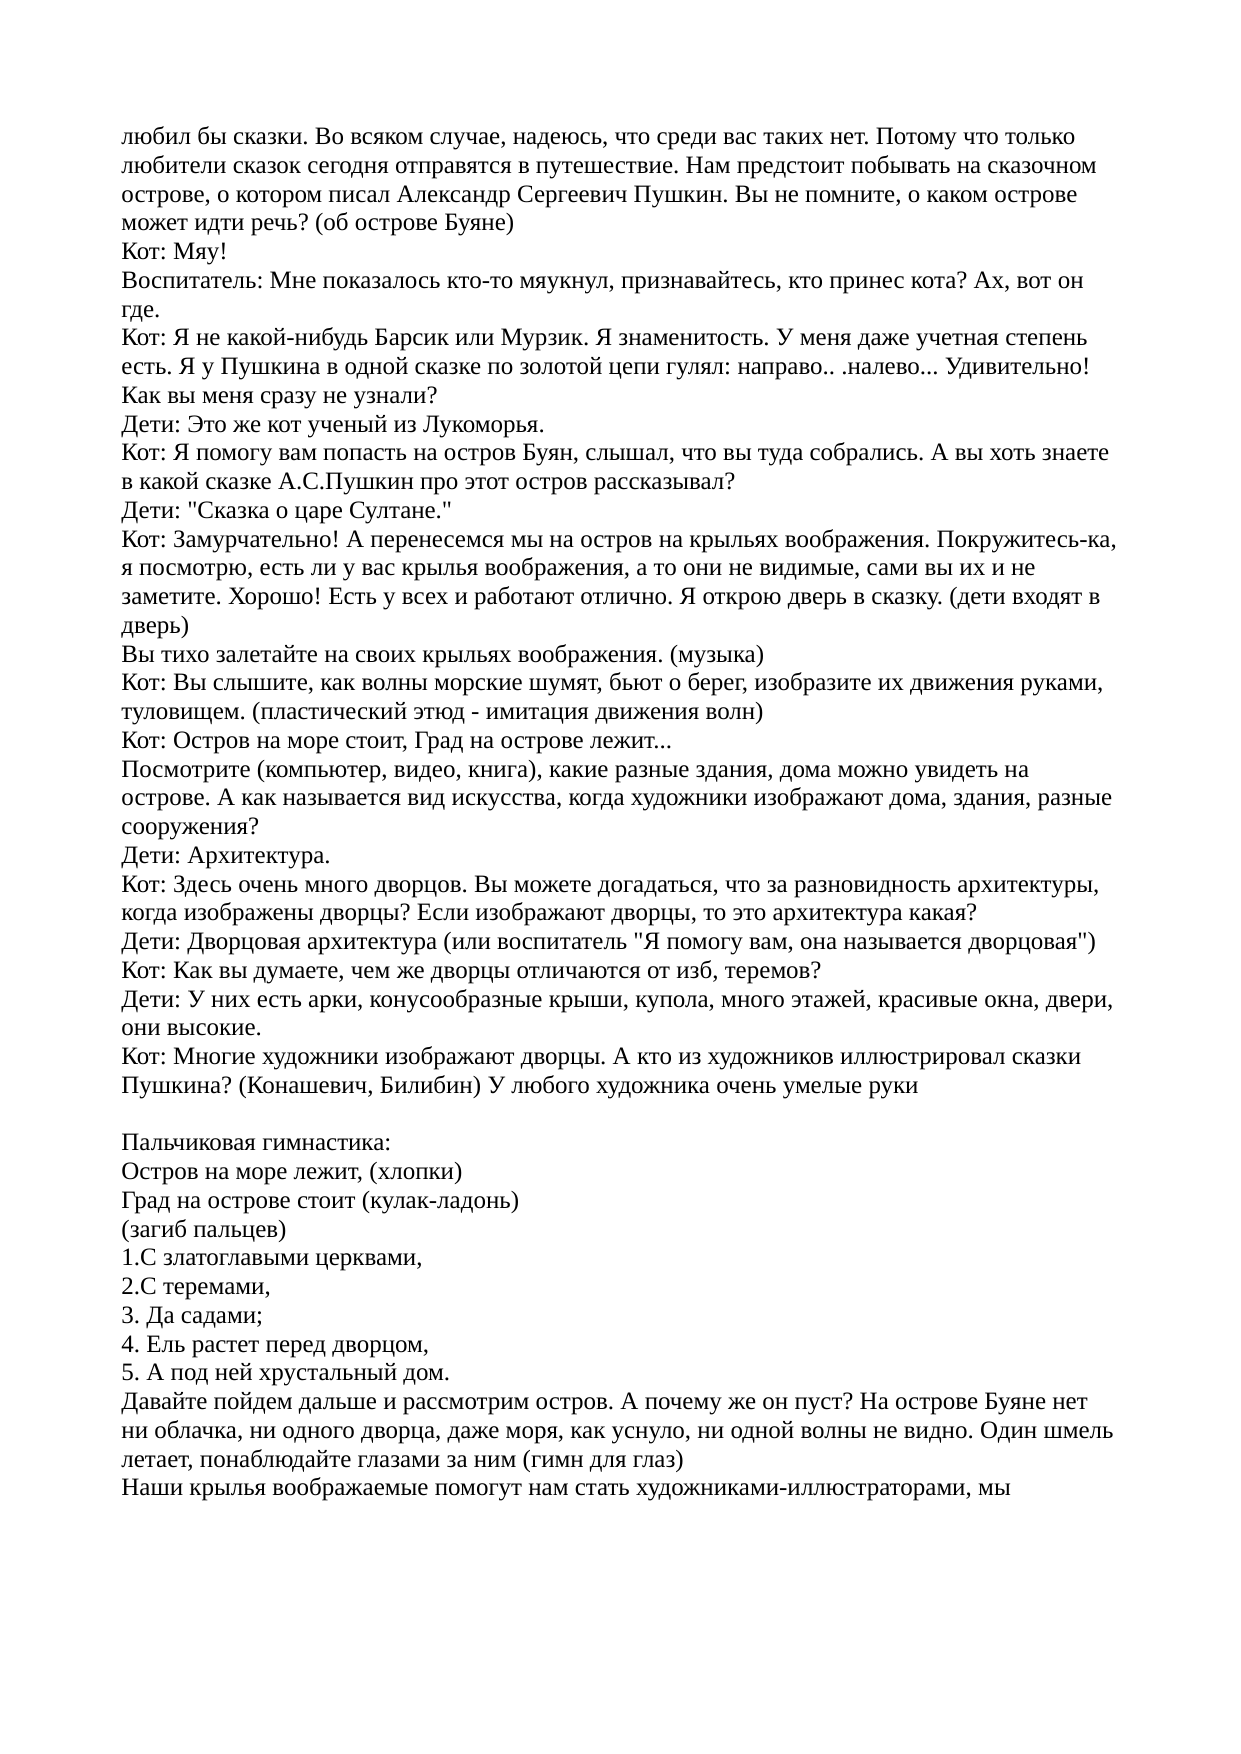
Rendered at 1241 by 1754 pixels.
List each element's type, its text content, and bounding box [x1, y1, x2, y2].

table_header любил бы сказки. Во всяком случае, надеюсь, что среди вас таких нет. Потому что только любители сказок сегодня отправятся в путешествие. Нам предстоит побывать на сказочном острове, о котором писал Александр Сергеевич Пушкин. Вы не помните, о каком острове может идти речь? (об острове Буяне) Кот: Мяу! Воспитатель: Мне показалось кто-то мяукнул, признавайтесь, кто принес кота? Ах, вот он где. Кот: Я не какой-нибудь Барсик или Мурзик. Я знаменитость. У меня даже учетная степень есть. Я у Пушкина в одной сказке по золотой цепи гулял: направо.. .налево... Удивительно! Как вы меня сразу не узнали? Дети: Это же кот ученый из Лукоморья. Кот: Я помогу вам попасть на остров Буян, слышал, что вы туда собрались. А вы хоть знаете в какой сказке А.С.Пушкин про этот остров рассказывал? Дети: "Сказка о царе Султане." Кот: Замурчательно! А перенесемся мы на остров на крыльях воображения. Покружитесь-ка, я посмотрю, есть ли у вас крылья воображения, а то они не видимые, сами вы их и не заметите. Хорошо! Есть у всех и работают отлично. Я открою дверь в сказку. (дети входят в дверь) Вы тихо залетайте на своих крыльях воображения. (музыка) Кот: Вы слышите, как волны морские шумят, бьют о берег, изобразите их движения руками, туловищем. (пластический этюд - имитация движения волн) Кот: Остров на море стоит, Град на острове лежит... Посмотрите (компьютер, видео, книга), какие разные здания, дома можно увидеть на острове. А как называется вид искусства, когда художники изображают дома, здания, разные сооружения? Дети: Архитектура. Кот: Здесь очень много дворцов. Вы можете догадаться, что за разновидность архитектуры, когда изображены дворцы? Если изображают дворцы, то это архитектура какая? Дети: Дворцовая архитектура (или воспитатель "Я помогу вам, она называется дворцовая") Кот: Как вы думаете, чем же дворцы отличаются от изб, теремов? Дети: У них есть арки, конусообразные крыши, купола, много этажей, красивые окна, двери, они высокие. Кот: Многие художники изображают дворцы. А кто из художников иллюстрировал сказки Пушкина? (Конашевич, Билибин) У любого художника очень умелые руки Пальчиковая гимнастика: Остров на море лежит, (хлопки) Град на острове стоит (кулак-ладонь) (загиб пальцев) 1.С златоглавыми церквами, 2.С теремами, 3. Да садами; 4. Ель растет перед дворцом, 5. А под ней хрустальный дом. Давайте пойдем дальше и рассмотрим остров. А почему же он пуст? На острове Буяне нет ни облачка, ни одного дворца, даже моря, как уснуло, ни одной волны не видно. Один шмель летает, понаблюдайте глазами за ним (гимн для глаз) Наши крылья воображаемые помогут нам стать художниками-иллюстраторами, мы [118, 118, 1122, 1504]
